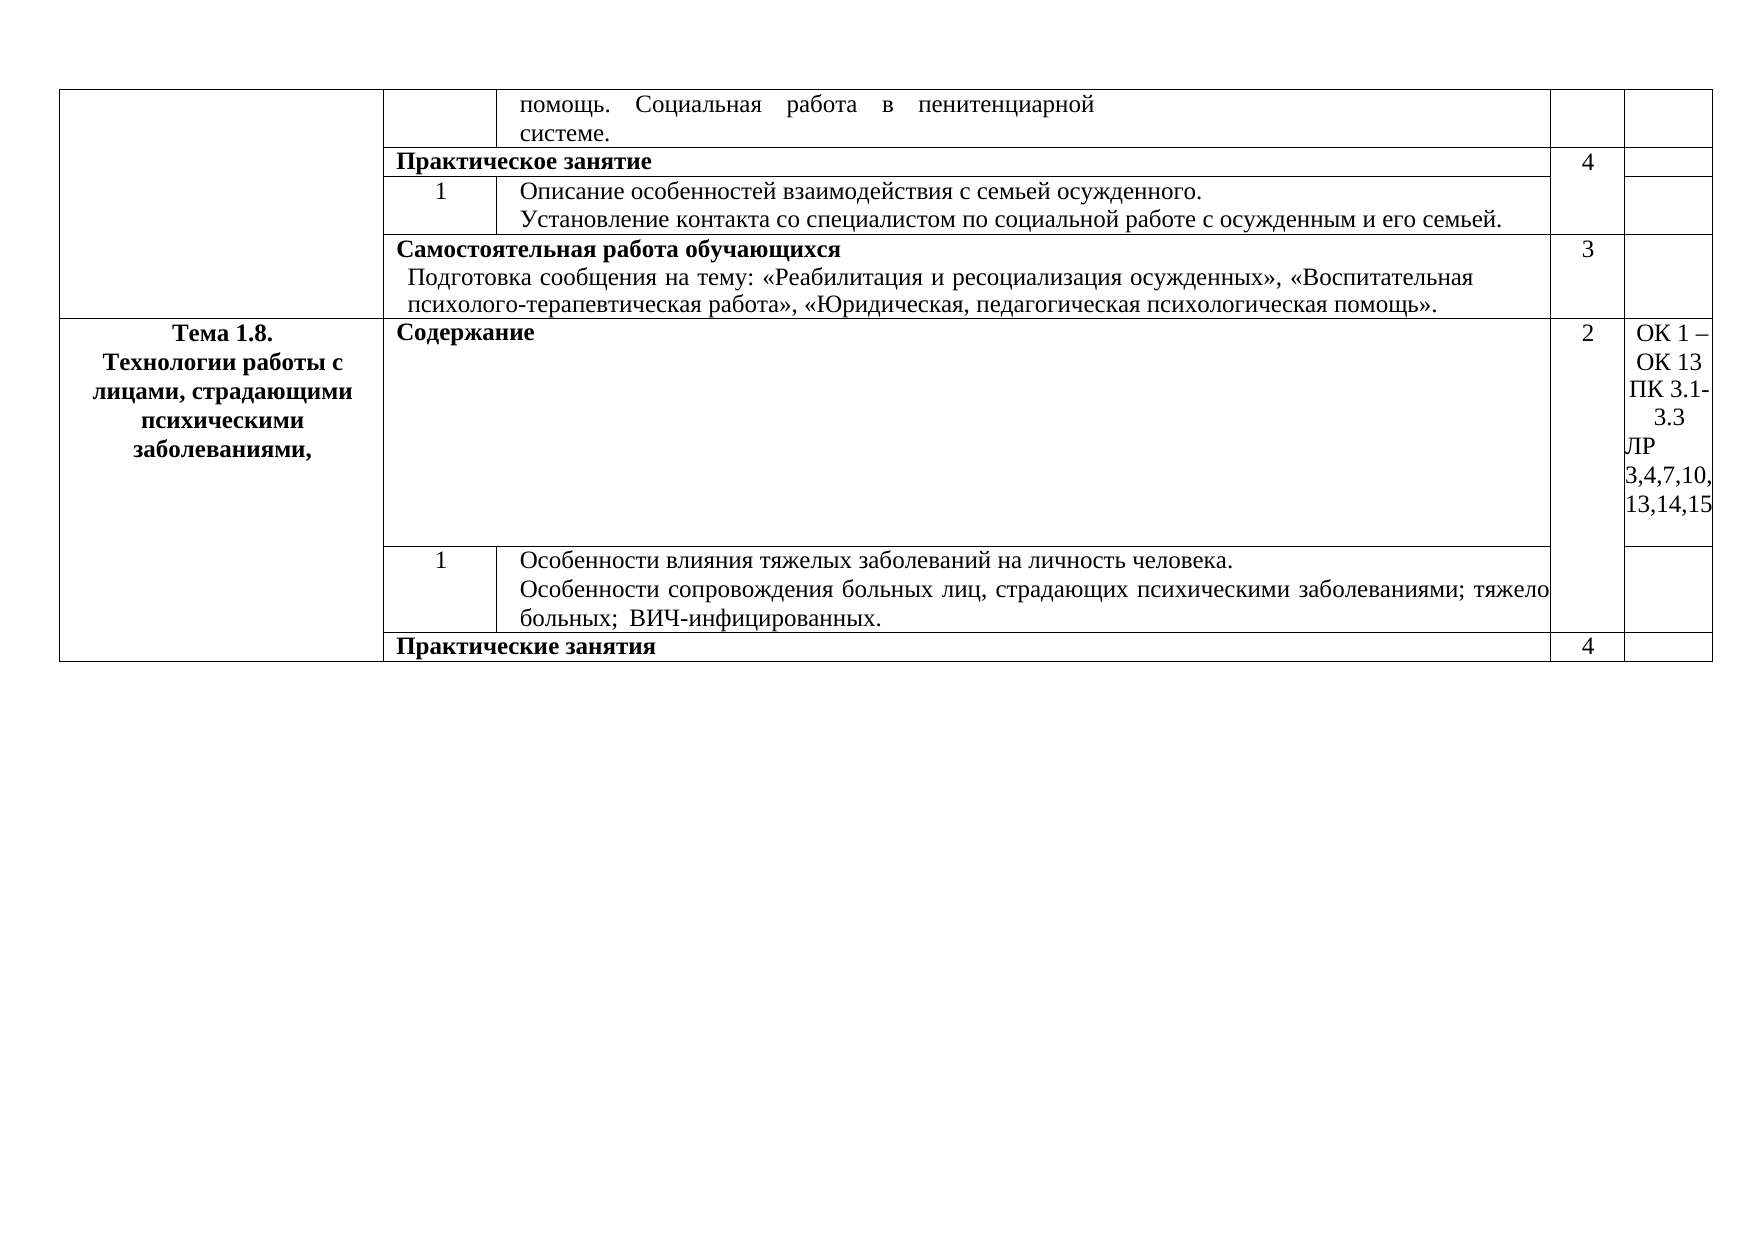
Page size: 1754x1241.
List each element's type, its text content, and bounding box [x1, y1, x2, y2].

table_cell [1625, 547, 1712, 632]
table_cell 4 [1551, 633, 1624, 661]
table_cell ОК 1 – ОК 13 ПК 3.1- 3.3 ЛР 3,4,7,10,13,14,15 [1625, 319, 1712, 546]
table_cell [1625, 177, 1712, 234]
table_cell 4 [1551, 148, 1624, 234]
table_cell 1 [384, 177, 496, 234]
table_cell Практическое занятие [384, 148, 1550, 176]
table_cell 3 [1551, 235, 1624, 318]
table_cell [384, 90, 496, 147]
table_cell Описание особенностей взаимодействия с семьей осужденного. Установление контакта со специалистом по социальной работе с осужденным и его семьей. [497, 177, 1550, 234]
table_cell Практические занятия [384, 633, 1550, 661]
table_cell [1625, 90, 1712, 147]
table_cell [1625, 235, 1712, 318]
table_cell [1625, 148, 1712, 176]
table_cell 1 [384, 547, 496, 632]
table_cell Тема 1.8. Технологии работы с лицами, страдающими психическими заболеваниями, [60, 319, 383, 661]
table_cell Особенности влияния тяжелых заболеваний на личность человека. Особенности сопровождения больных лиц, страдающих психическими заболеваниями; тяжело больных; ВИЧ-инфицированных. [497, 547, 1550, 632]
table_cell Самостоятельная работа обучающихся Подготовка сообщения на тему: «Реабилитация и ресоциализация осужденных», «Воспитательная психолого-терапевтическая работа», «Юридическая, педагогическая психологическая помощь». [384, 235, 1550, 318]
table_cell помощь. Социальная работа в пенитенциарной системе. [497, 90, 1550, 147]
table_cell 2 [1551, 319, 1624, 632]
table_cell [1625, 633, 1712, 661]
table_cell Содержание [384, 319, 1550, 546]
